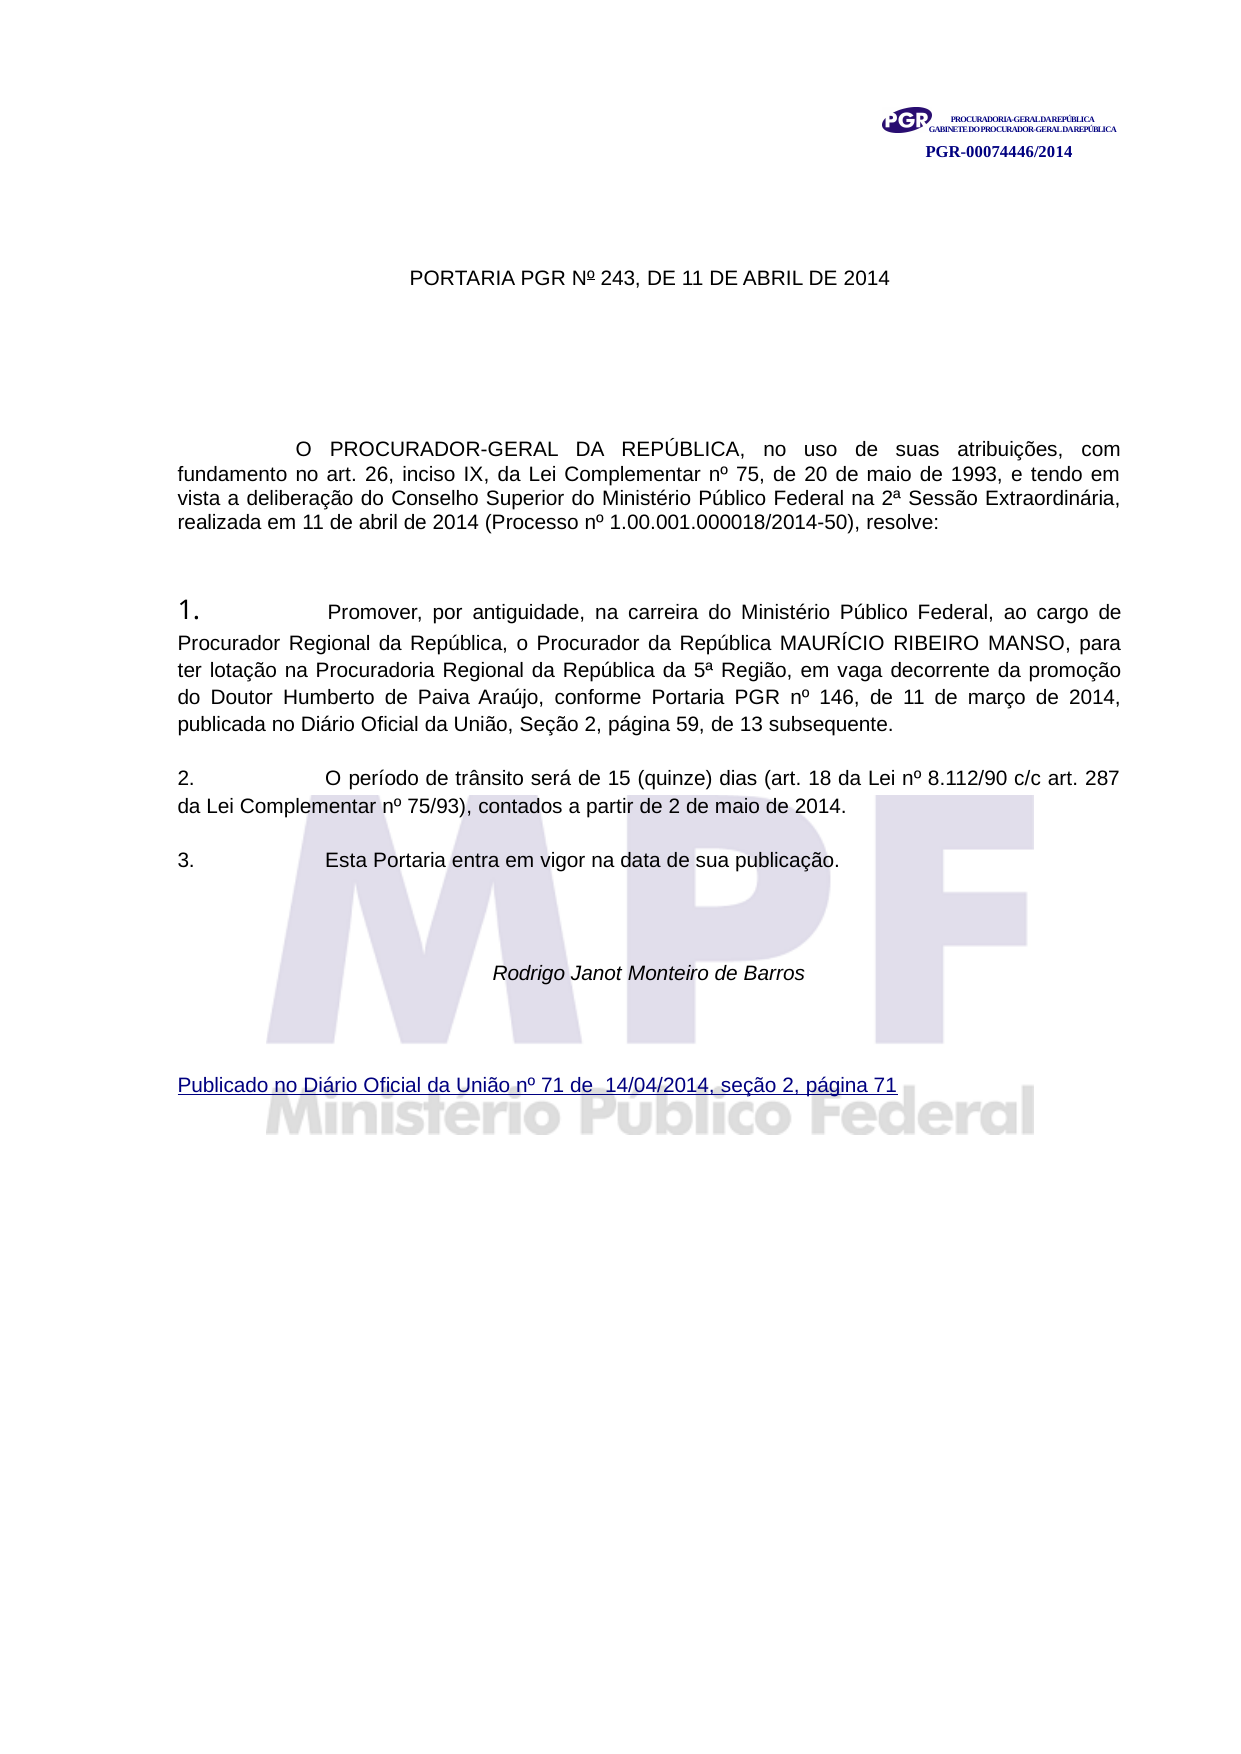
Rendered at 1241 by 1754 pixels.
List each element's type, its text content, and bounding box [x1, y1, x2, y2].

picture [266, 984, 1034, 1073]
text 2. O período de trânsito será de 15 (quinze) dias (art. 18 da Lei nº 8.112/90 c/c art. 287 da Lei Complementar nº 75/93), contados a partir de 2 de maio de 2014. [177, 763, 1122, 818]
picture [266, 818, 1034, 845]
text PORTARIA PGR Nº 243, DE 11 DE ABRIL DE 2014 [177, 266, 1122, 290]
picture [266, 1097, 1034, 1136]
text PGR-00074446/2014 [886, 138, 1112, 163]
picture [266, 872, 1034, 961]
text O PROCURADOR-GERAL DA REPÚBLICA, no uso de suas atribuições, com fundamento no art. 26, inciso IX, da Lei Complementar nº 75, de 20 de maio de 1993, e tendo em vista a deliberação do Conselho Superior do Ministério Público Federal na 2ª Sessão Extraordinária, realizada em 11 de abril de 2014 (Processo nº 1.00.001.000018/2014-50), resolve: [177, 437, 1122, 534]
text [886, 163, 1112, 168]
list Promover, por antiguidade, na carreira do Ministério Público Federal, ao cargo de Procurador Regional da República, o Procurador da República MAURÍCIO RIBEIRO MANSO, para ter lotação na Procuradoria Regional da República da 5ª Região, em vaga decorrente da promoção do Doutor Humberto de Paiva Araújo, conforme Portaria PGR nº 146, de 11 de março de 2014, publicada no Diário Oficial da União, Seção 2, página 59, de 13 subsequente. [177, 590, 1122, 736]
picture [882, 107, 932, 133]
text 3. Esta Portaria entra em vigor na data de sua publicação. [177, 845, 1122, 872]
text Rodrigo Janot Monteiro de Barros [177, 961, 1122, 984]
text Publicado no Diário Oficial da União nº 71 de 14/04/2014, seção 2, página 71 [177, 1073, 1122, 1097]
